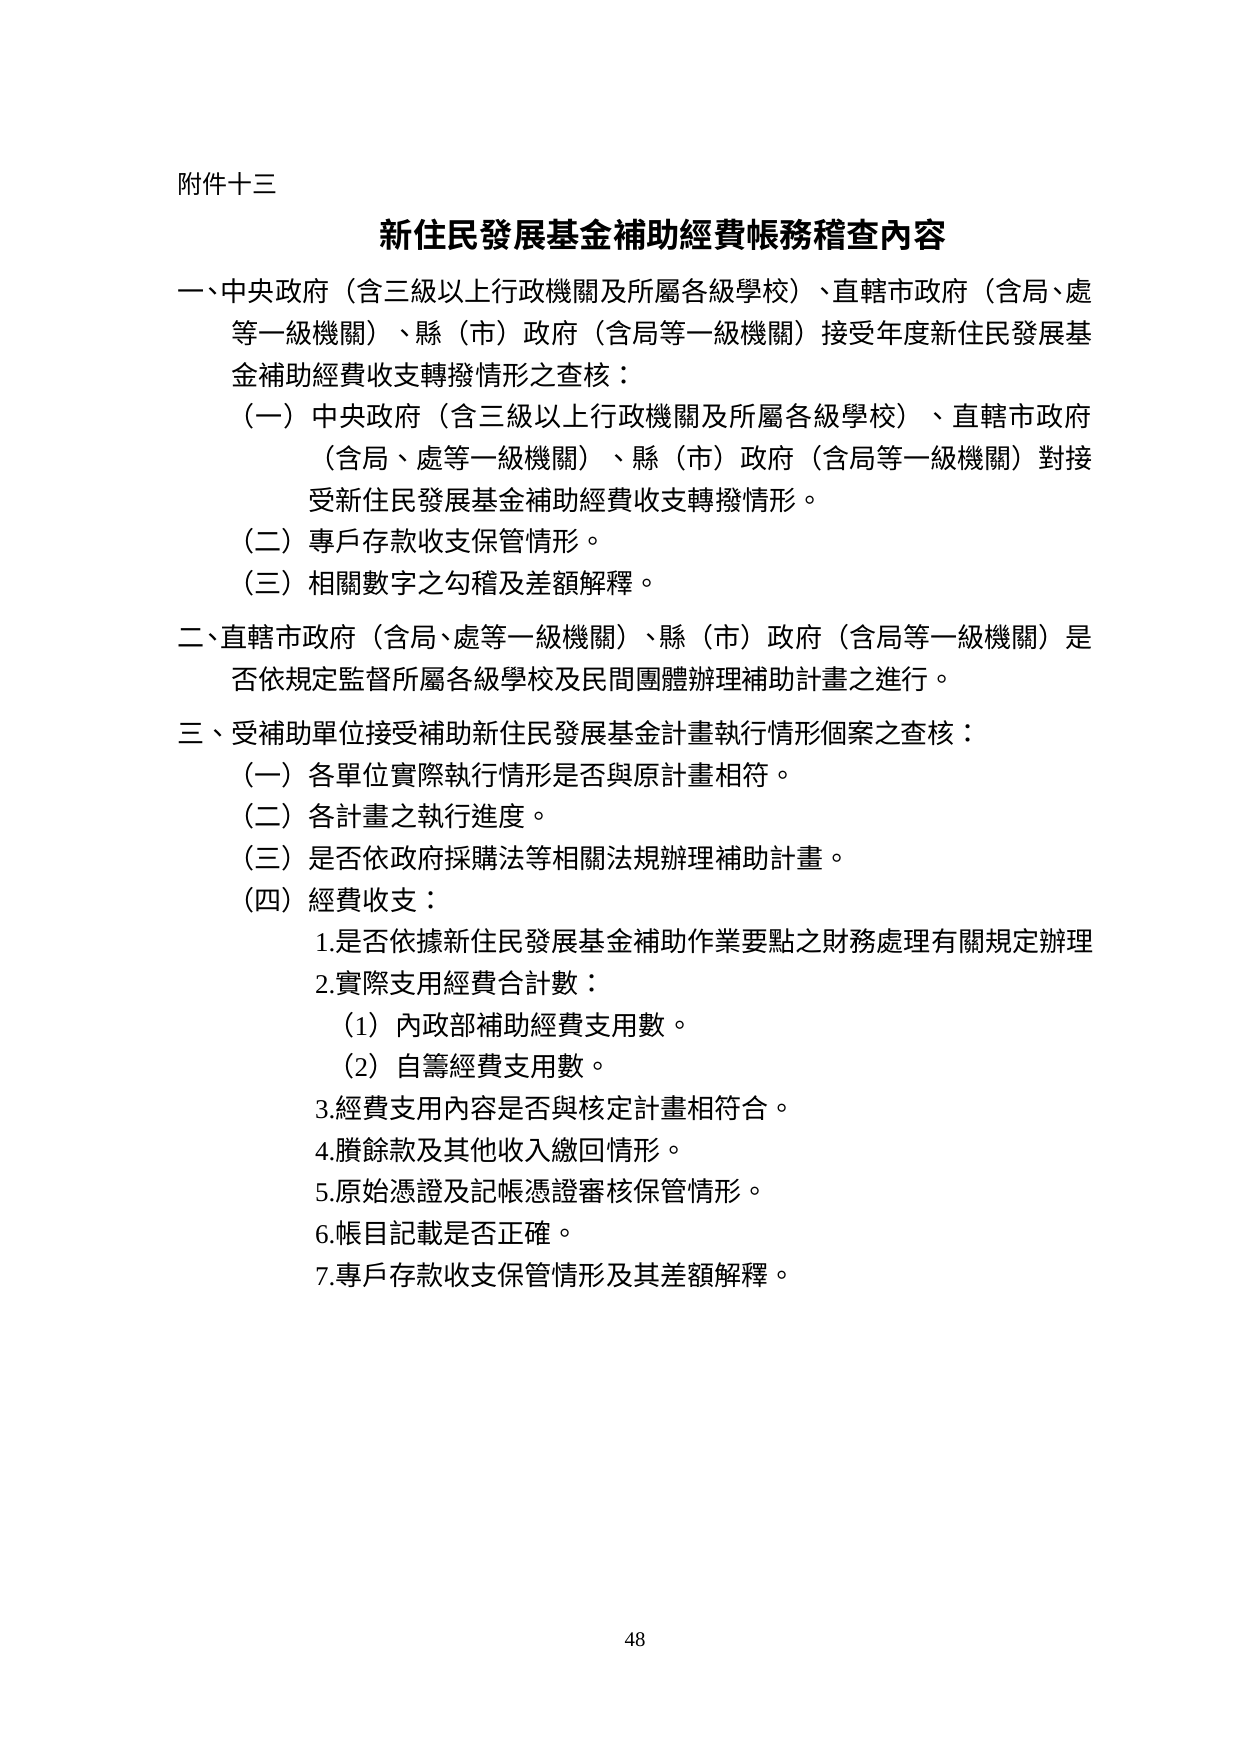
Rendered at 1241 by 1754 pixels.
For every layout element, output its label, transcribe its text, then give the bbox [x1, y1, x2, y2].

text 1.是否依據新住民發展基金補助作業要點之財務處理有關規定辦理。 [315, 918, 1092, 960]
text （四）經費收支： [227, 877, 1092, 918]
text 5.原始憑證及記帳憑證審核保管情形。 [315, 1168, 1092, 1210]
text 2.實際支用經費合計數： [315, 960, 1092, 1002]
text （1）內政部補助經費支用數。 [327, 1002, 1092, 1043]
text 3.經費支用內容是否與核定計畫相符合。 [315, 1085, 1092, 1127]
text （二）專戶存款收支保管情形。 [227, 518, 1092, 560]
text 新住民發展基金補助經費帳務稽查內容 [233, 214, 1092, 256]
text 6.帳目記載是否正確。 [315, 1210, 1092, 1252]
text （三）相關數字之勾稽及差額解釋。 [227, 560, 1092, 602]
text （一）各單位實際執行情形是否與原計畫相符。 [227, 752, 1092, 793]
text （一）中央政府（含三級以上行政機關及所屬各級學校）、直轄市政府（含局、處等一級機關）、縣（市）政府（含局等一級機關）對接受新住民發展基金補助經費收支轉撥情形。 [227, 393, 1092, 518]
text 一、中央政府（含三級以上行政機關及所屬各級學校）、直轄市政府（含局、處等一級機關）、縣（市）政府（含局等一級機關）接受年度新住民發展基金補助經費收支轉撥情形之查核： [177, 268, 1092, 393]
text 附件十三 [177, 160, 1092, 202]
text 7.專戶存款收支保管情形及其差額解釋。 [315, 1252, 1092, 1293]
text 4.賸餘款及其他收入繳回情形。 [315, 1127, 1092, 1168]
text 二、直轄市政府（含局、處等一級機關）、縣（市）政府（含局等一級機關）是否依規定監督所屬各級學校及民間團體辦理補助計畫之進行。 [177, 614, 1092, 698]
text 三、受補助單位接受補助新住民發展基金計畫執行情形個案之查核： [177, 710, 1092, 752]
text （三）是否依政府採購法等相關法規辦理補助計畫。 [227, 835, 1092, 877]
text （二）各計畫之執行進度。 [227, 793, 1092, 835]
text （2）自籌經費支用數。 [327, 1043, 1092, 1085]
